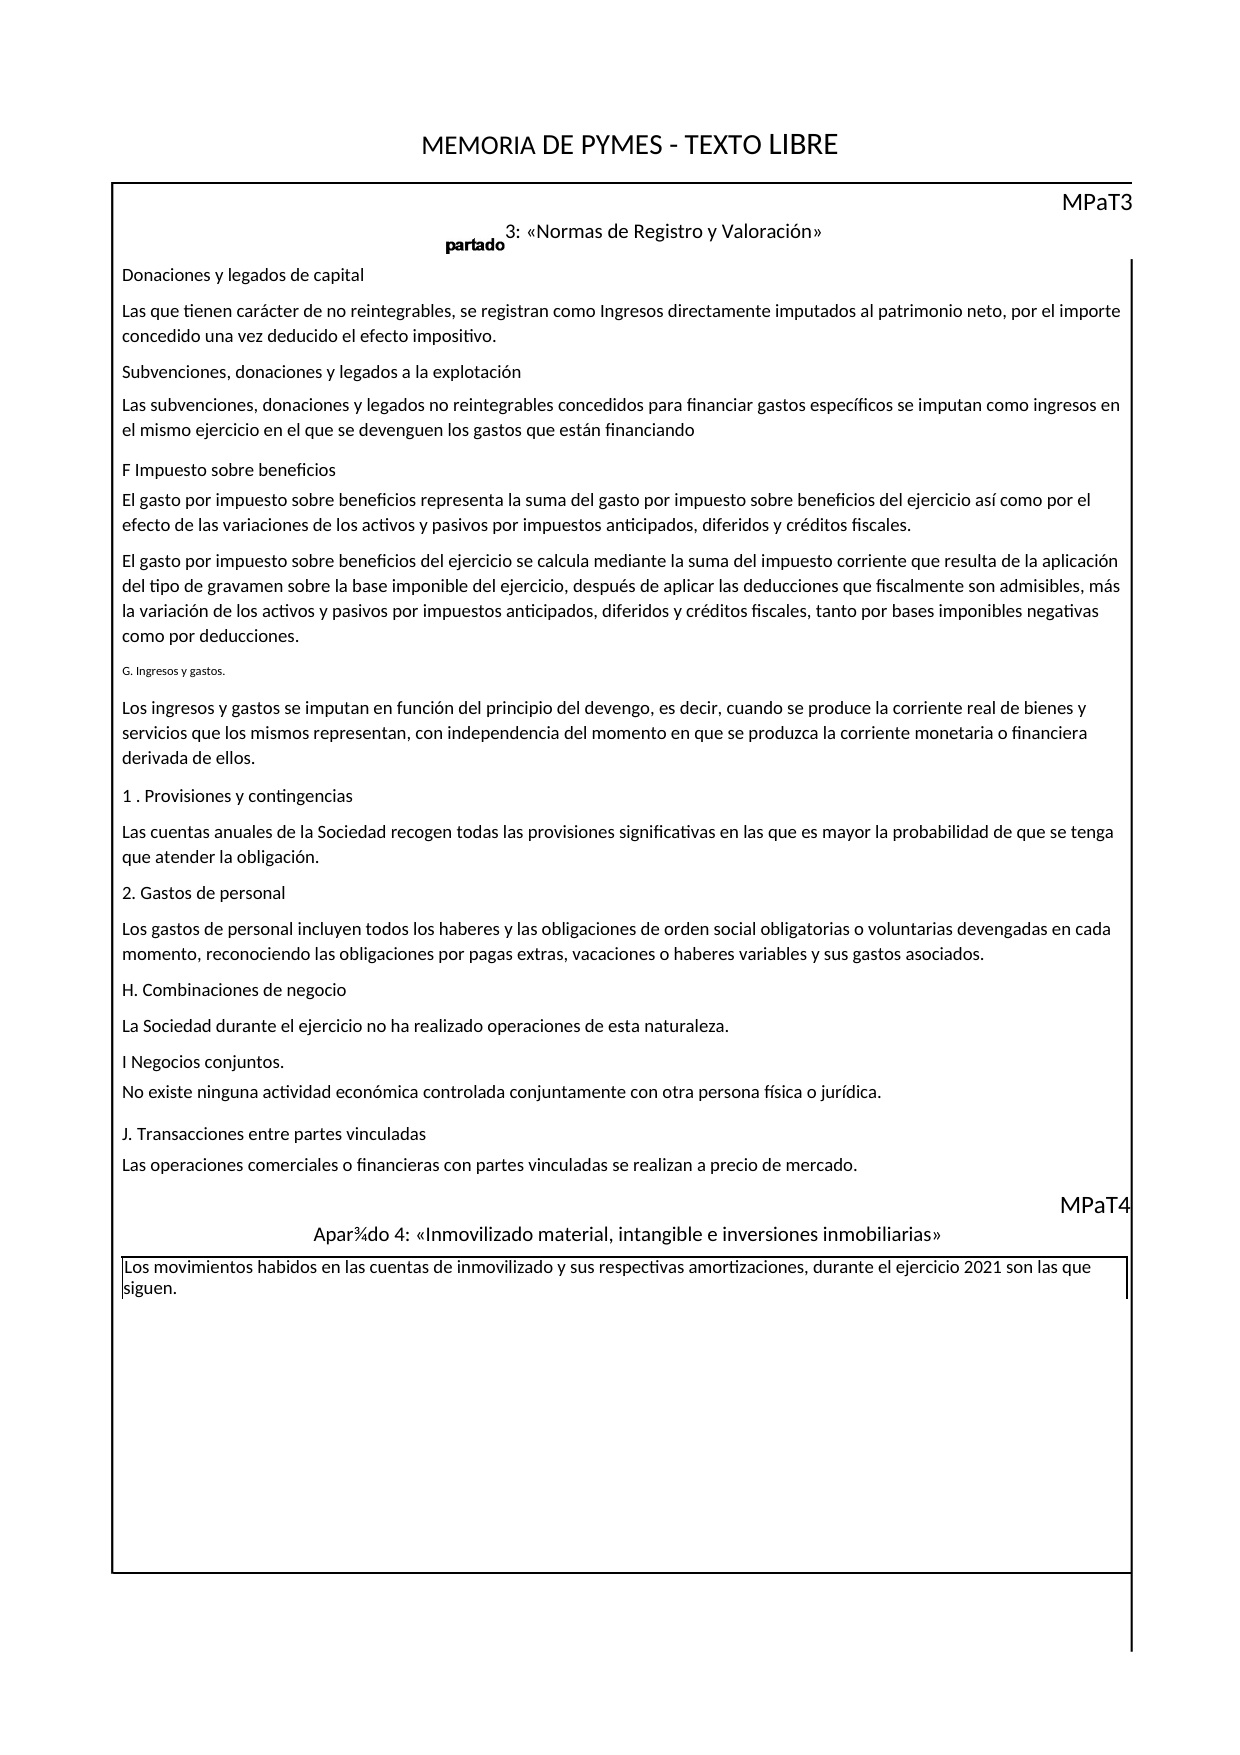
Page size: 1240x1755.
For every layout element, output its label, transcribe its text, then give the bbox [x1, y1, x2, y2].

text 3: «Normas de Registro y Valoración» [190, 218, 1078, 254]
text F Impuesto sobre beneficios [122, 458, 1130, 481]
text I Negocios conjuntos. [122, 1051, 1130, 1073]
text 2. Gastos de personal [122, 881, 1130, 904]
text MPaT4 [121, 1189, 1130, 1219]
text No existe ninguna actividad económica controlada conjuntamente con otra persona física o jurídica. [122, 1080, 1130, 1103]
text Los gastos de personal incluyen todos los haberes y las obligaciones de orden social obligatorias o voluntarias devengadas en cada momento, reconociendo las obligaciones por pagas extras, vacaciones o haberes variables y sus gastos asociados. [122, 917, 1130, 965]
text J. Transacciones entre partes vinculadas [122, 1122, 1130, 1145]
text Apar¾do 4: «Inmovilizado material, intangible e inversiones inmobiliarias» [190, 1222, 1066, 1247]
text Las que tienen carácter de no reintegrables, se registran como Ingresos directamente imputados al patrimonio neto, por el importe concedido una vez deducido el efecto impositivo. [122, 299, 1130, 347]
text Los movimientos habidos en las cuentas de inmovilizado y sus respectivas amortizaciones, durante el ejercicio 2021 son las que siguen. [123, 1258, 1126, 1299]
text Las cuentas anuales de la Sociedad recogen todas las provisiones significativas en las que es mayor la probabilidad de que se tenga que atender la obligación. [122, 821, 1130, 868]
text 1 . Provisiones y contingencias [122, 784, 1130, 807]
text Las operaciones comerciales o financieras con partes vinculadas se realizan a precio de mercado. [122, 1153, 1130, 1176]
text El gasto por impuesto sobre beneficios representa la suma del gasto por impuesto sobre beneficios del ejercicio así como por el efecto de las variaciones de los activos y pasivos por impuestos anticipados, diferidos y créditos fiscales. [122, 488, 1130, 536]
text Los ingresos y gastos se imputan en función del principio del devengo, es decir, cuando se produce la corriente real de bienes y servicios que los mismos representan, con independencia del momento en que se produzca la corriente monetaria o financiera derivada de ellos. [122, 696, 1130, 769]
text Subvenciones, donaciones y legados a la explotación [122, 360, 1130, 383]
text G. Ingresos y gastos. [122, 663, 1130, 678]
text H. Combinaciones de negocio [122, 978, 1130, 1001]
text La Sociedad durante el ejercicio no ha realizado operaciones de esta naturaleza. [122, 1014, 1130, 1037]
text Donaciones y legados de capital [122, 263, 1130, 286]
text El gasto por impuesto sobre beneficios del ejercicio se calcula mediante la suma del impuesto corriente que resulta de la aplicación del tipo de gravamen sobre la base imponible del ejercicio, después de aplicar las deducciones que fiscalmente son admisibles, más la variación de los activos y pasivos por impuestos anticipados, diferidos y créditos fiscales, tanto por bases imponibles negativas como por deducciones. [122, 549, 1130, 647]
text MPaT3 [121, 162, 1133, 216]
text Las subvenciones, donaciones y legados no reintegrables concedidos para financiar gastos específicos se imputan como ingresos en el mismo ejercicio en el que se devenguen los gastos que están financiando [122, 393, 1130, 441]
